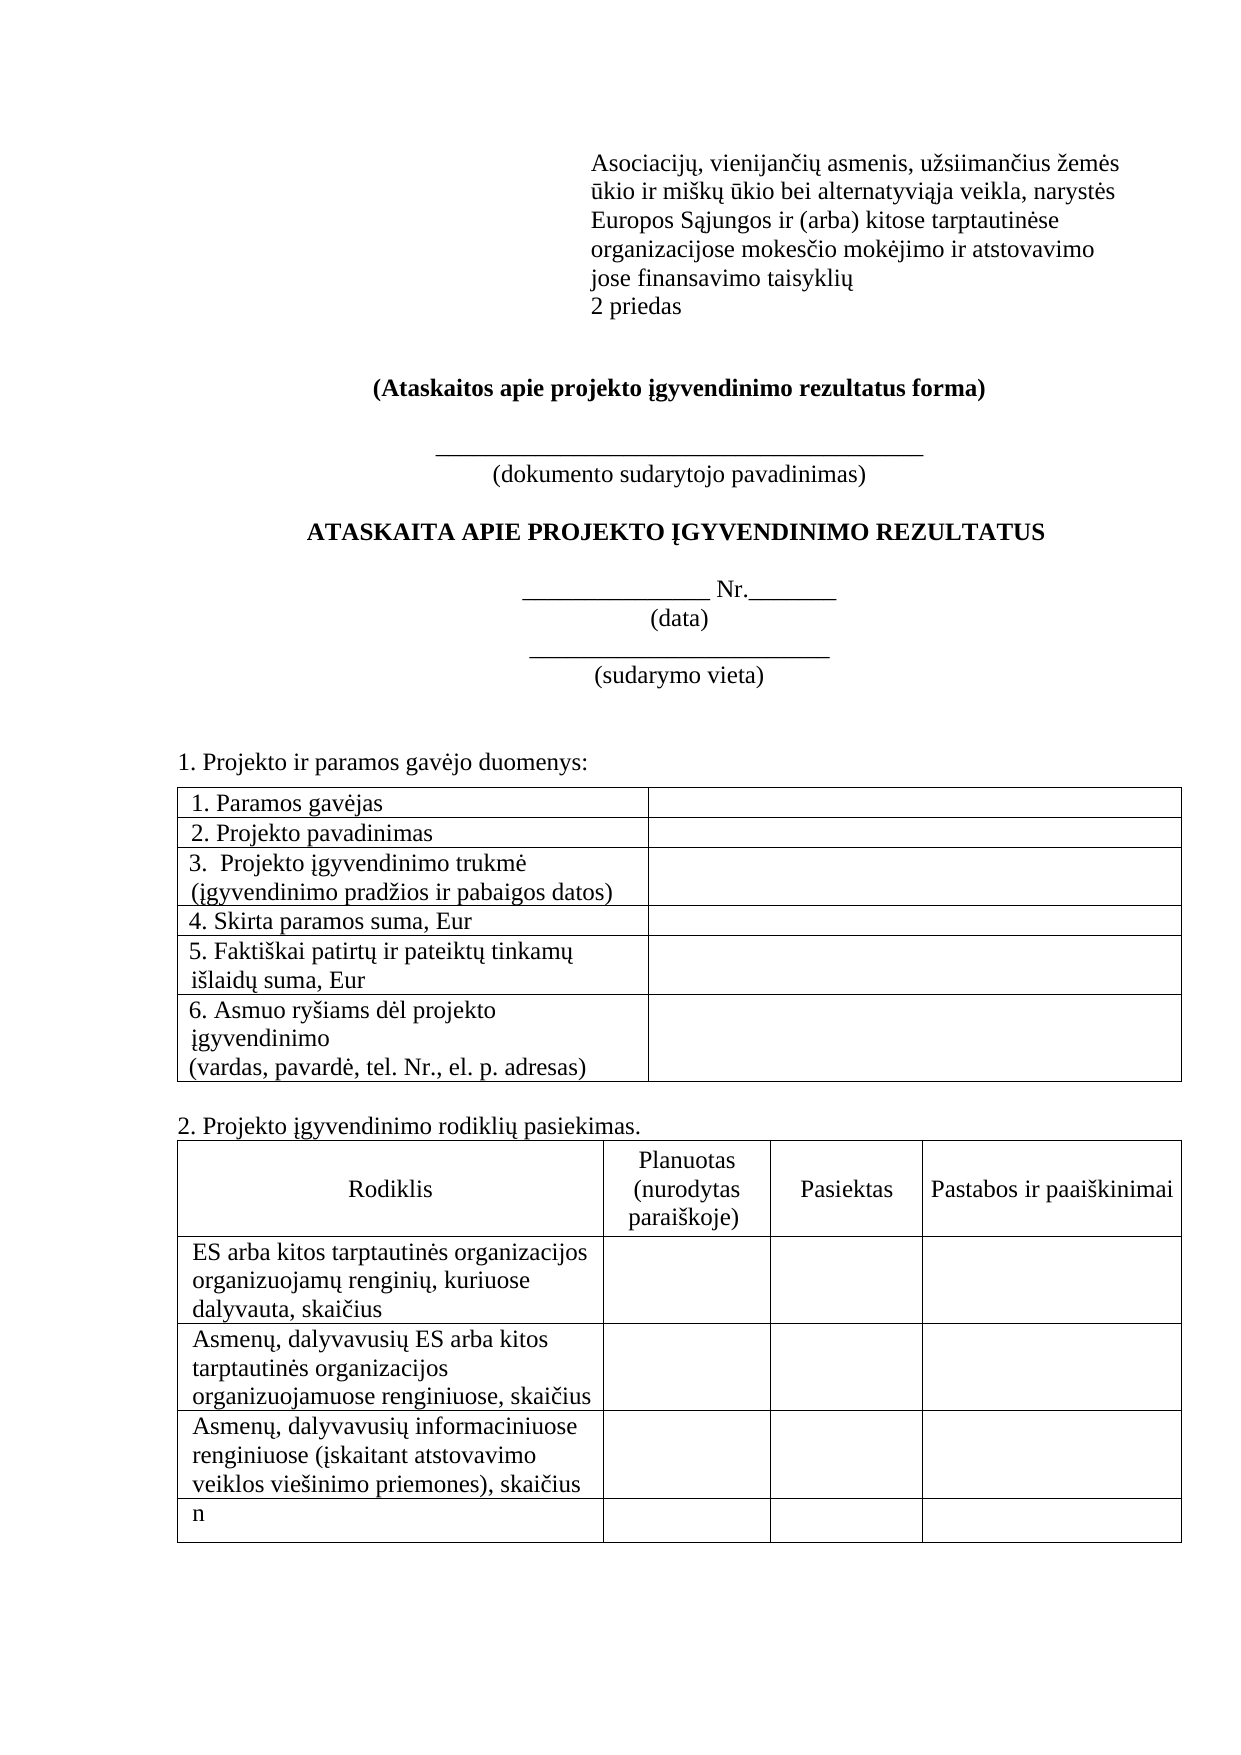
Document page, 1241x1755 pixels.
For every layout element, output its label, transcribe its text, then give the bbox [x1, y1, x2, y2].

table_header Planuotas (nurodytas paraiškoje) [604, 1141, 770, 1236]
text (Ataskaitos apie projekto įgyvendinimo rezultatus forma) [177, 373, 1181, 402]
text _______________ Nr._______ [177, 574, 1181, 603]
table_cell Asmenų, dalyvavusių ES arba kitos tarptautinės organizacijos organizuojamuose renginiuose, skaičius [178, 1324, 603, 1410]
text organizacijose mokesčio mokėjimo ir atstovavimo [177, 234, 1181, 263]
table_cell [923, 1324, 1181, 1410]
table_cell [649, 818, 1181, 847]
table_cell 4. Skirta paramos suma, Eur [178, 906, 648, 935]
text (data) [177, 603, 1181, 632]
table_cell [649, 936, 1181, 994]
table_cell [649, 848, 1181, 905]
subtitle 1. Projekto ir paramos gavėjo duomenys: [177, 747, 1181, 775]
table_header [649, 788, 1181, 817]
table_cell [923, 1499, 1181, 1542]
text Asociacijų, vienijančių asmenis, užsiimančius žemės [177, 148, 1181, 176]
table_cell [649, 995, 1181, 1081]
table_cell 5. Faktiškai patirtų ir pateiktų tinkamų išlaidų suma, Eur [178, 936, 648, 994]
table_cell 6. Asmuo ryšiams dėl projekto įgyvendinimo (vardas, pavardė, tel. Nr., el. p. adresas) [178, 995, 648, 1081]
text ūkio ir miškų ūkio bei alternatyviąja veikla, narystės [177, 176, 1181, 205]
table_header Rodiklis [178, 1141, 603, 1236]
table_header 1. Paramos gavėjas [178, 788, 648, 817]
table_header Pastabos ir paaiškinimai [923, 1141, 1181, 1236]
text (dokumento sudarytojo pavadinimas) [177, 459, 1181, 488]
table_cell [604, 1499, 770, 1542]
table_cell 2. Projekto pavadinimas [178, 818, 648, 847]
table_cell 3. Projekto įgyvendinimo trukmė (įgyvendinimo pradžios ir pabaigos datos) [178, 848, 648, 905]
text Europos Sąjungos ir (arba) kitose tarptautinėse [177, 205, 1181, 234]
table_cell Asmenų, dalyvavusių informaciniuose renginiuose (įskaitant atstovavimo veiklos viešinimo priemones), skaičius [178, 1411, 603, 1497]
table_cell [923, 1411, 1181, 1497]
text ________________________ [177, 632, 1181, 660]
table_cell [771, 1499, 922, 1542]
table_header Pasiektas [771, 1141, 922, 1236]
text _______________________________________ [177, 430, 1181, 459]
table_cell [604, 1237, 770, 1323]
text jose finansavimo taisyklių [177, 263, 1181, 291]
table_cell [649, 906, 1181, 935]
text ATASKAITA APIE PROJEKTO ĮGYVENDINIMO REZULTATUS [177, 517, 1181, 545]
table_cell [771, 1324, 922, 1410]
table_cell [771, 1411, 922, 1497]
table_cell [771, 1237, 922, 1323]
table_cell [923, 1237, 1181, 1323]
table_cell ES arba kitos tarptautinės organizacijos organizuojamų renginių, kuriuose dalyvauta, skaičius [178, 1237, 603, 1323]
text 2. Projekto įgyvendinimo rodiklių pasiekimas. [177, 1111, 1181, 1139]
text (sudarymo vieta) [177, 660, 1181, 689]
table_cell n [178, 1499, 603, 1542]
text 2 priedas [177, 291, 1181, 320]
table_cell [604, 1411, 770, 1497]
table_cell [604, 1324, 770, 1410]
